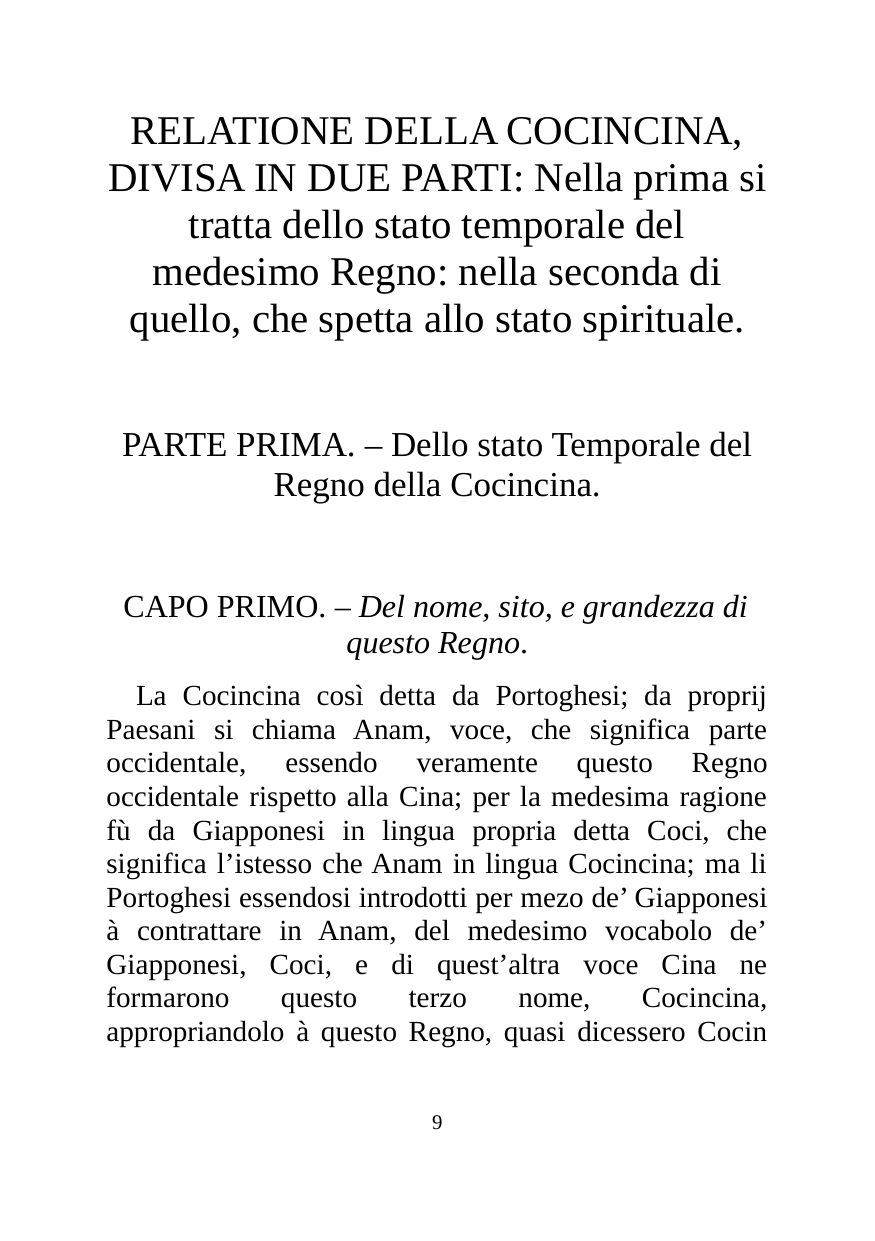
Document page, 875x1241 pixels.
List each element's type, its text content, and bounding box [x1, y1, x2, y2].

subtitle PARTE PRIMA. ‒ Dello stato Temporale del Regno della Cocincina. [106, 424, 768, 504]
subtitle RELATIONE DELLA COCINCINA, DIVISA IN DUE PARTI: Nella prima si tratta dello stato temporale del medesimo Regno: nella seconda di quello, che spetta allo stato spirituale. [106, 106, 768, 341]
text La Cocincina così detta da Portoghesi; da proprij Paesani si chiama Anam, voce, che significa parte occidentale, essendo veramente questo Regno occidentale rispetto alla Cina; per la medesima ragione fù da Giapponesi in lingua propria detta Coci, che significa l’istesso che Anam in lingua Cocincina; ma li Portoghesi essendosi introdotti per mezo de’ Giapponesi à contrattare in Anam, del medesimo vocabolo de’ Giapponesi, Coci, e di quest’altra voce Cina ne formarono questo terzo nome, Cocincina, appropriandolo à questo Regno, quasi dicessero Cocin [106, 678, 768, 1047]
subtitle CAPO PRIMO. ‒ Del nome, sito, e grandezza di questo Regno. [106, 587, 768, 661]
